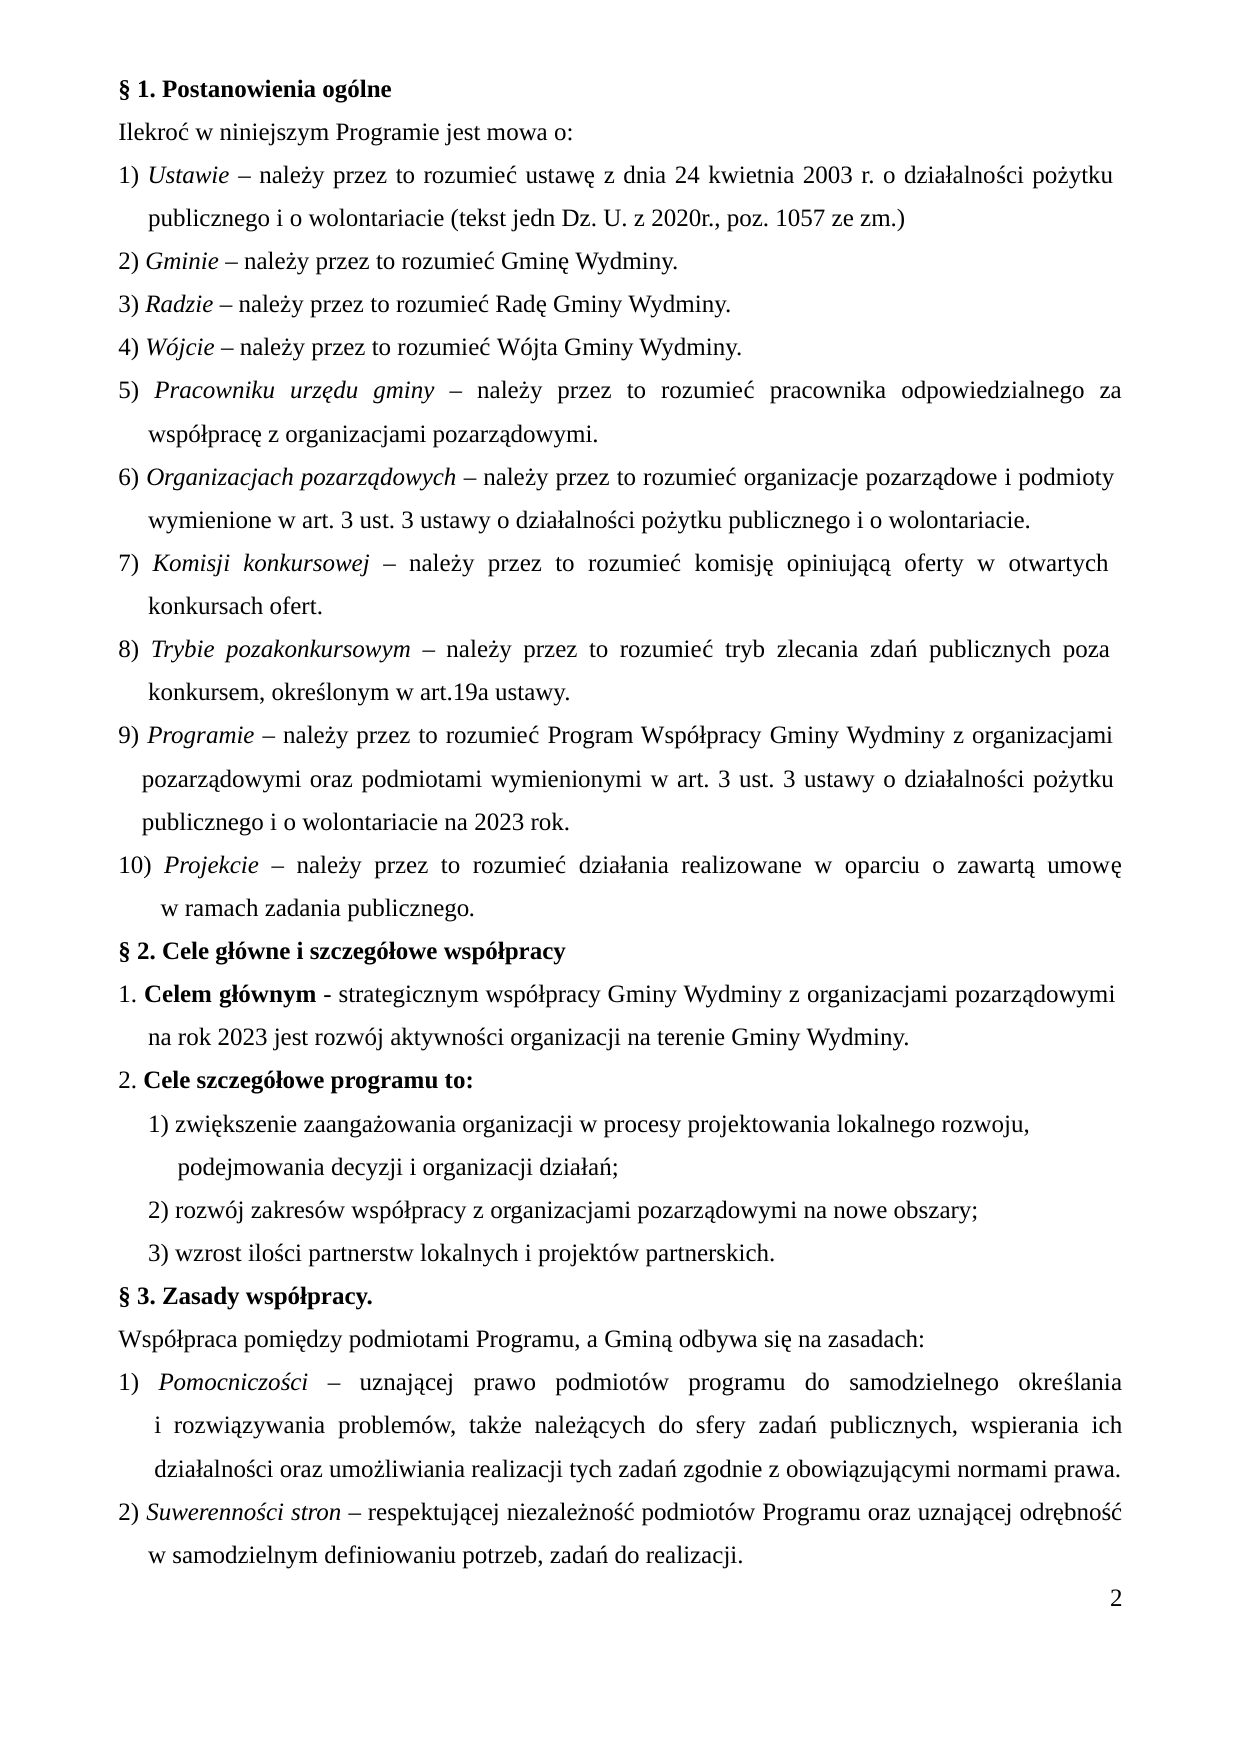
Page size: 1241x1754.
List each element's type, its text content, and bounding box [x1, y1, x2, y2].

text 8) Trybie pozakonkursowym – należy przez to rozumieć tryb zlecania zdań publicznych poza konkursem, określonym w art.19a ustawy. [118, 634, 1122, 706]
text 3) wzrost ilości partnerstw lokalnych i projektów partnerskich. [118, 1238, 1122, 1267]
text 7) Komisji konkursowej – należy przez to rozumieć komisję opiniującą oferty w otwartych konkursach ofert. [118, 548, 1122, 620]
text 10) Projekcie – należy przez to rozumieć działania realizowane w oparciu o zawartą umowę w ramach zadania publicznego. [118, 850, 1122, 922]
text 2) Suwerenności stron – respektującej niezależność podmiotów Programu oraz uznającej odrębność w samodzielnym definiowaniu potrzeb, zadań do realizacji. [118, 1497, 1122, 1569]
text 2) Gminie – należy przez to rozumieć Gminę Wydminy. [118, 246, 1122, 275]
text 3) Radzie – należy przez to rozumieć Radę Gminy Wydminy. [118, 289, 1122, 318]
text 1) Ustawie – należy przez to rozumieć ustawę z dnia 24 kwietnia 2003 r. o działalności pożytku publicznego i o wolontariacie (tekst jedn Dz. U. z 2020r., poz. 1057 ze zm.) [118, 160, 1122, 232]
text Ilekroć w niniejszym Programie jest mowa o: [118, 117, 1122, 146]
text 1) zwiększenie zaangażowania organizacji w procesy projektowania lokalnego rozwoju, podejmowania decyzji i organizacji działań; [118, 1109, 1122, 1181]
text 6) Organizacjach pozarządowych – należy przez to rozumieć organizacje pozarządowe i podmioty wymienione w art. 3 ust. 3 ustawy o działalności pożytku publicznego i o wolontariacie. [118, 462, 1122, 534]
text 1) Pomocniczości – uznającej prawo podmiotów programu do samodzielnego określania i rozwiązywania problemów, także należących do sfery zadań publicznych, wspierania ich działalności oraz umożliwiania realizacji tych zadań zgodnie z obowiązującymi normami prawa. [118, 1367, 1122, 1482]
text § 3. Zasady współpracy. [118, 1281, 1122, 1310]
text § 2. Cele główne i szczegółowe współpracy [118, 936, 1122, 965]
text 9) Programie – należy przez to rozumieć Program Współpracy Gminy Wydminy z organizacjami pozarządowymi oraz podmiotami wymienionymi w art. 3 ust. 3 ustawy o działalności pożytku publicznego i o wolontariacie na 2023 rok. [118, 721, 1122, 836]
text § 1. Postanowienia ogólne [118, 74, 1122, 102]
text 1. Celem głównym - strategicznym współpracy Gminy Wydminy z organizacjami pozarządowymi na rok 2023 jest rozwój aktywności organizacji na terenie Gminy Wydminy. [118, 979, 1122, 1051]
text 2) rozwój zakresów współpracy z organizacjami pozarządowymi na nowe obszary; [118, 1195, 1122, 1224]
text 2. Cele szczegółowe programu to: [118, 1066, 1122, 1094]
text Współpraca pomiędzy podmiotami Programu, a Gminą odbywa się na zasadach: [118, 1324, 1122, 1353]
text 4) Wójcie – należy przez to rozumieć Wójta Gminy Wydminy. [118, 332, 1122, 361]
text 5) Pracowniku urzędu gminy – należy przez to rozumieć pracownika odpowiedzialnego za współpracę z organizacjami pozarządowymi. [118, 376, 1122, 447]
